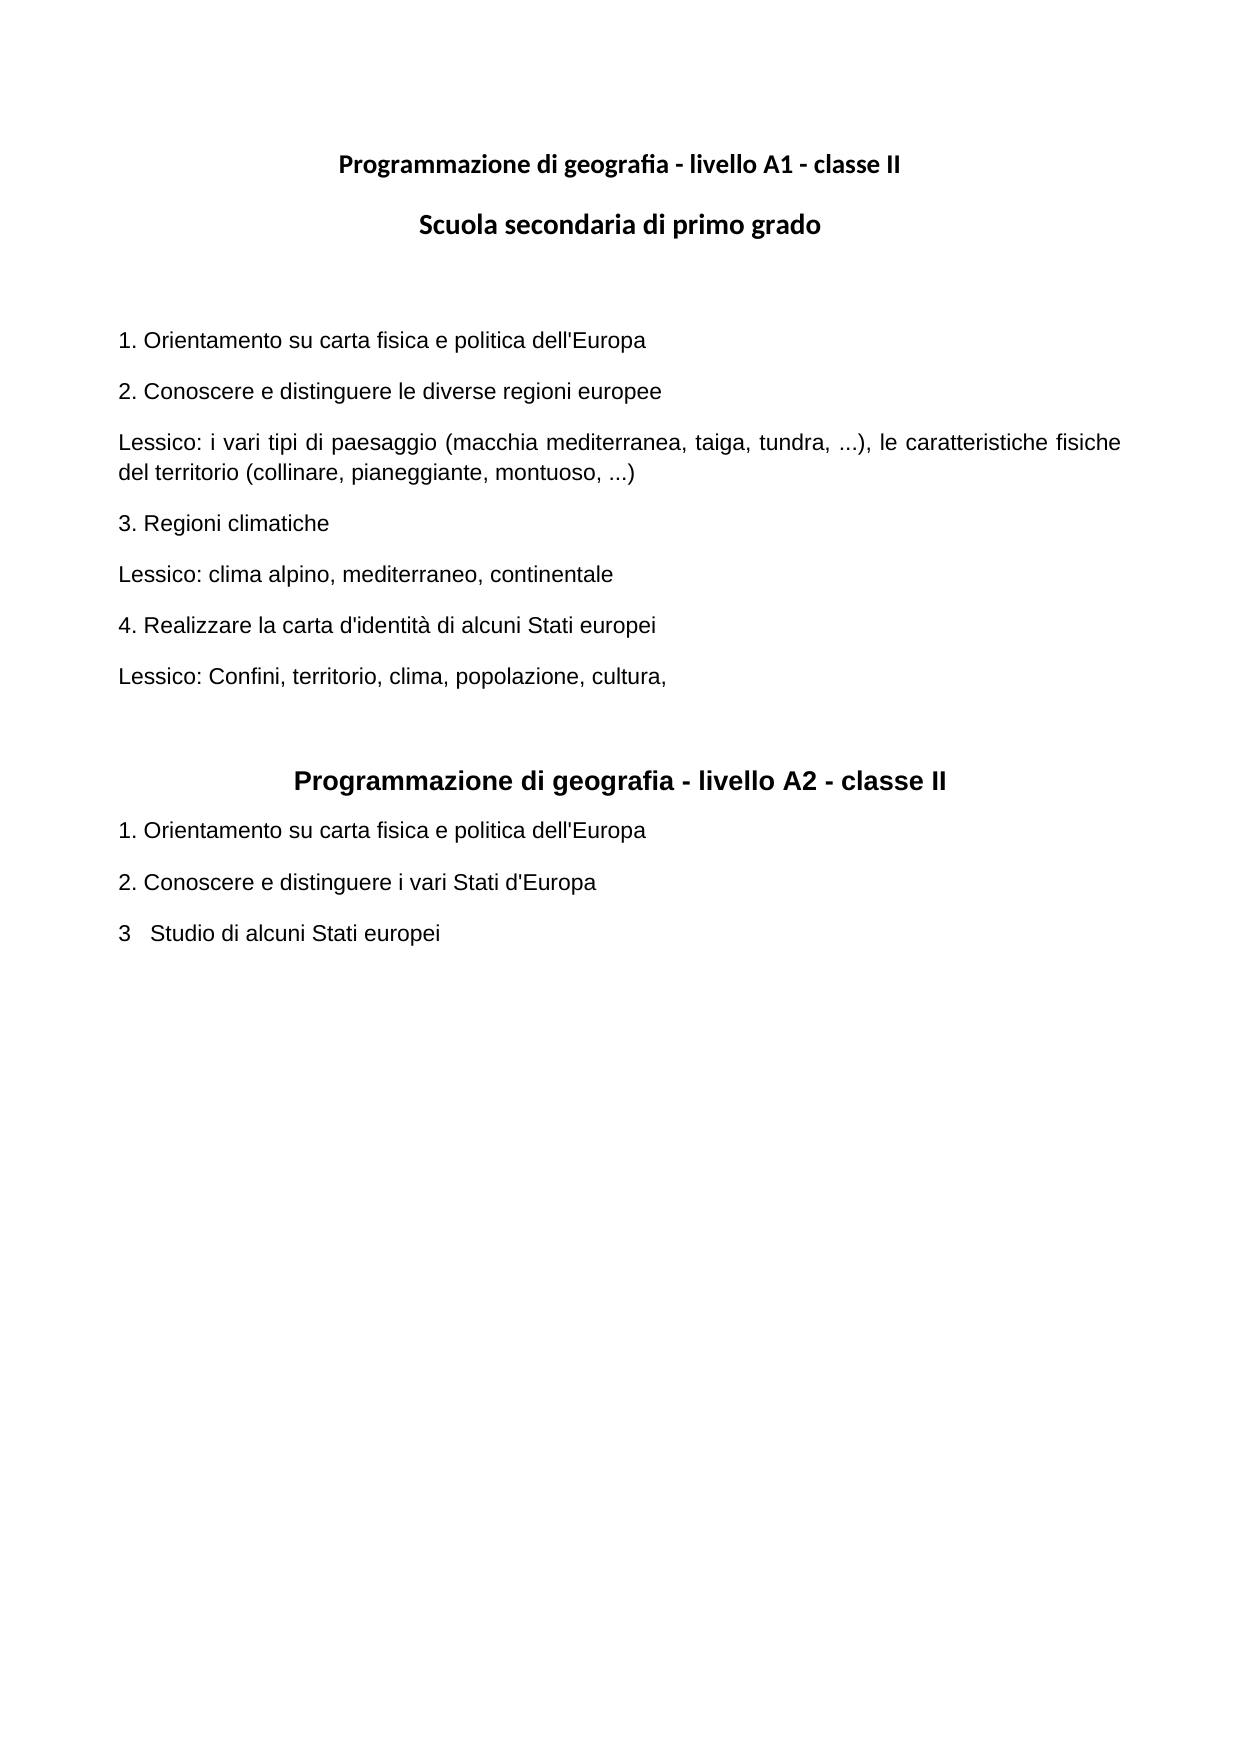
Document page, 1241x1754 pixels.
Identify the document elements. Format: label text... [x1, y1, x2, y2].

text Lessico: i vari tipi di paesaggio (macchia mediterranea, taiga, tundra, ...), le caratteristiche fisiche del territorio (collinare, pianeggiante, montuoso, ...) [118, 429, 1122, 486]
text 2. Conoscere e distinguere i vari Stati d'Europa [118, 868, 1122, 895]
text Lessico: clima alpino, mediterraneo, continentale [118, 561, 1122, 588]
text 1. Orientamento su carta fisica e politica dell'Europa [118, 817, 1122, 844]
text Scuola secondaria di primo grado [118, 206, 1122, 242]
text 4. Realizzare la carta d'identità di alcuni Stati europei [118, 612, 1122, 639]
text 1. Orientamento su carta fisica e politica dell'Europa [118, 327, 1122, 353]
text 2. Conoscere e distinguere le diverse regioni europee [118, 378, 1122, 404]
text Programmazione di geografia - livello A2 - classe II [118, 765, 1122, 797]
text Lessico: Confini, territorio, clima, popolazione, cultura, [118, 663, 1122, 690]
text 3 Studio di alcuni Stati europei [118, 919, 1122, 946]
text Programmazione di geografia - livello A1 - classe II [118, 148, 1122, 181]
text 3. Regioni climatiche [118, 510, 1122, 537]
